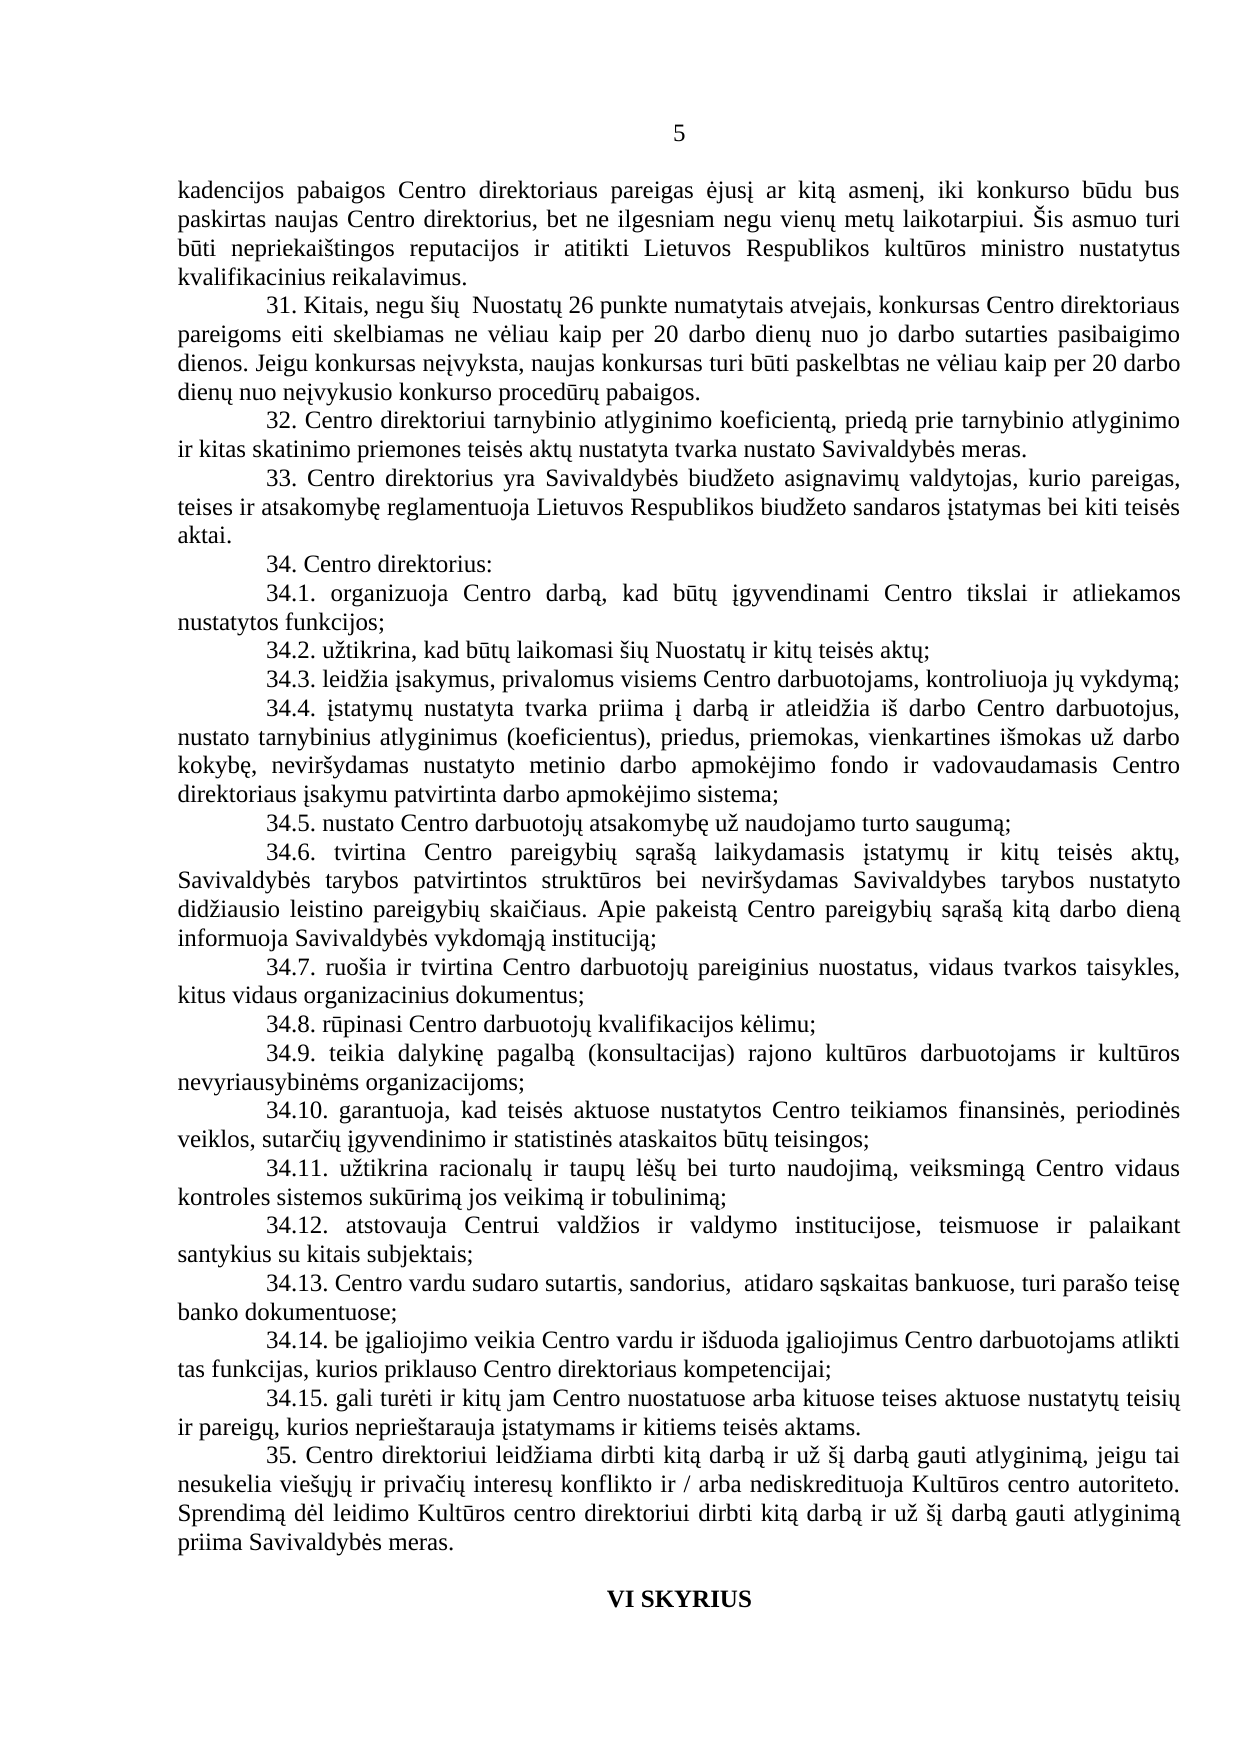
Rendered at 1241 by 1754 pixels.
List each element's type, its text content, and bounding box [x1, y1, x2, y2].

text 33. Centro direktorius yra Savivaldybės biudžeto asignavimų valdytojas, kurio pareigas, teises ir atsakomybę reglamentuoja Lietuvos Respublikos biudžeto sandaros įstatymas bei kiti teisės aktai. [177, 463, 1181, 549]
text 34.4. įstatymų nustatyta tvarka priima į darbą ir atleidžia iš darbo Centro darbuotojus, nustato tarnybinius atlyginimus (koeficientus), priedus, priemokas, vienkartines išmokas už darbo kokybę, neviršydamas nustatyto metinio darbo apmokėjimo fondo ir vadovaudamasis Centro direktoriaus įsakymu patvirtinta darbo apmokėjimo sistema; [177, 693, 1181, 808]
text 34.15. gali turėti ir kitų jam Centro nuostatuose arba kituose teises aktuose nustatytų teisių ir pareigų, kurios neprieštarauja įstatymams ir kitiems teisės aktams. [177, 1383, 1181, 1441]
text 34.6. tvirtina Centro pareigybių sąrašą laikydamasis įstatymų ir kitų teisės aktų, Savivaldybės tarybos patvirtintos struktūros bei neviršydamas Savivaldybes tarybos nustatyto didžiausio leistino pareigybių skaičiaus. Apie pakeistą Centro pareigybių sąrašą kitą darbo dieną informuoja Savivaldybės vykdomąją instituciją; [177, 837, 1181, 952]
text 34.3. leidžia įsakymus, privalomus visiems Centro darbuotojams, kontroliuoja jų vykdymą; [177, 664, 1181, 693]
text 34.2. užtikrina, kad būtų laikomasi šių Nuostatų ir kitų teisės aktų; [177, 636, 1181, 664]
text 31. Kitais, negu šių Nuostatų 26 punkte numatytais atvejais, konkursas Centro direktoriaus pareigoms eiti skelbiamas ne vėliau kaip per 20 darbo dienų nuo jo darbo sutarties pasibaigimo dienos. Jeigu konkursas neįvyksta, naujas konkursas turi būti paskelbtas ne vėliau kaip per 20 darbo dienų nuo neįvykusio konkurso procedūrų pabaigos. [177, 291, 1181, 406]
text 34.5. nustato Centro darbuotojų atsakomybę už naudojamo turto saugumą; [177, 808, 1181, 837]
text 34.8. rūpinasi Centro darbuotojų kvalifikacijos kėlimu; [177, 1009, 1181, 1038]
text 34.13. Centro vardu sudaro sutartis, sandorius, atidaro sąskaitas bankuose, turi parašo teisę banko dokumentuose; [177, 1268, 1181, 1326]
text 34.10. garantuoja, kad teisės aktuose nustatytos Centro teikiamos finansinės, periodinės veiklos, sutarčių įgyvendinimo ir statistinės ataskaitos būtų teisingos; [177, 1096, 1181, 1153]
text 35. Centro direktoriui leidžiama dirbti kitą darbą ir už šį darbą gauti atlyginimą, jeigu tai nesukelia viešųjų ir privačių interesų konflikto ir / arba nediskredituoja Kultūros centro autoriteto. Sprendimą dėl leidimo Kultūros centro direktoriui dirbti kitą darbą ir už šį darbą gauti atlyginimą priima Savivaldybės meras. [177, 1441, 1181, 1556]
text 34.11. užtikrina racionalų ir taupų lėšų bei turto naudojimą, veiksmingą Centro vidaus kontroles sistemos sukūrimą jos veikimą ir tobulinimą; [177, 1153, 1181, 1211]
text 34.9. teikia dalykinę pagalbą (konsultacijas) rajono kultūros darbuotojams ir kultūros nevyriausybinėms organizacijoms; [177, 1038, 1181, 1096]
text 34.14. be įgaliojimo veikia Centro vardu ir išduoda įgaliojimus Centro darbuotojams atlikti tas funkcijas, kurios priklauso Centro direktoriaus kompetencijai; [177, 1326, 1181, 1383]
text 32. Centro direktoriui tarnybinio atlyginimo koeficientą, priedą prie tarnybinio atlyginimo ir kitas skatinimo priemones teisės aktų nustatyta tvarka nustato Savivaldybės meras. [177, 406, 1181, 463]
text 34.1. organizuoja Centro darbą, kad būtų įgyvendinami Centro tikslai ir atliekamos nustatytos funkcijos; [177, 578, 1181, 636]
text 34. Centro direktorius: [177, 549, 1181, 578]
text 34.7. ruošia ir tvirtina Centro darbuotojų pareiginius nuostatus, vidaus tvarkos taisykles, kitus vidaus organizacinius dokumentus; [177, 952, 1181, 1009]
text VI SKYRIUS [177, 1584, 1181, 1613]
text kadencijos pabaigos Centro direktoriaus pareigas ėjusį ar kitą asmenį, iki konkurso būdu bus paskirtas naujas Centro direktorius, bet ne ilgesniam negu vienų metų laikotarpiui. Šis asmuo turi būti nepriekaištingos reputacijos ir atitikti Lietuvos Respublikos kultūros ministro nustatytus kvalifikacinius reikalavimus. [177, 176, 1181, 291]
text 34.12. atstovauja Centrui valdžios ir valdymo institucijose, teismuose ir palaikant santykius su kitais subjektais; [177, 1211, 1181, 1268]
